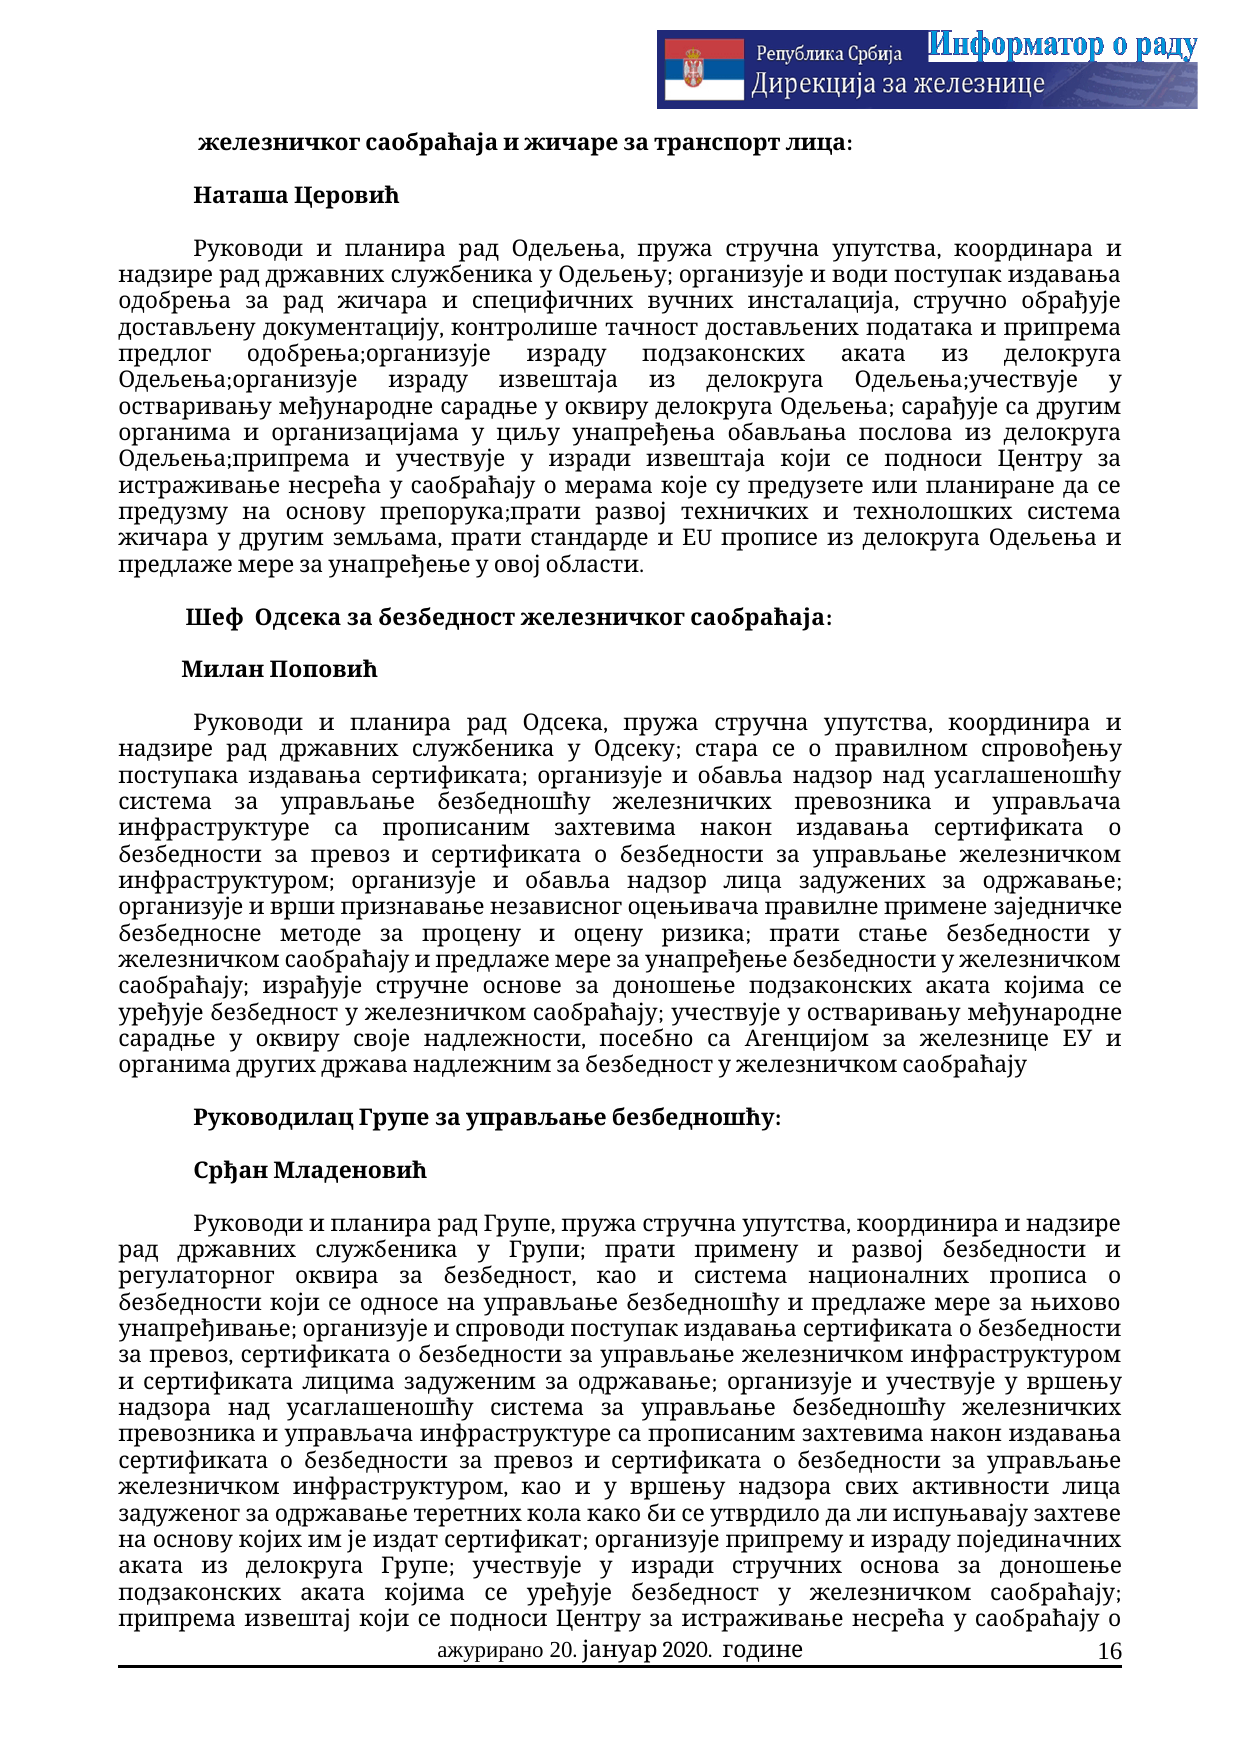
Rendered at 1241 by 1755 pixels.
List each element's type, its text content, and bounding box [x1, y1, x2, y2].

text Наташа Церовић [118, 183, 1122, 209]
text Срђан Младеновић [118, 1158, 1122, 1184]
text Руководи и планира рад Одсека, пружа стручна упутства, координира и надзире рад државних службеника у Одсеку; стара се о правилном спровођењу поступака издавања сертификата; организује и обавља надзор над усаглашеношћу система за управљање безбедношћу железничких превозника и управљача инфраструктуре са прописаним захтевима након издавања сертификата о безбедности за превоз и сертификата о безбедности за управљање железничком инфраструктуром; организује и обавља надзор лица задужених за одржавање; организује и врши признавање независног оцењивача правилне примене заједничке безбедносне методе за процену и оцену ризика; прати стање безбедности у железничком саобраћају и предлаже мере за унапређење безбедности у железничком саобраћају; израђује стручне основе за доношење подзаконских аката којима се уређује безбедност у железничком саобраћају; учествује у остваривању међународне сарадње у оквиру своје надлежности, посебно са Агенцијом за железнице ЕУ и органима других држава надлежним за безбедност у железничком саобраћају [118, 710, 1122, 1079]
text железничког саобраћаја и жичаре за транспорт лица: [118, 130, 1122, 156]
text Руководилац Групе за управљање безбедношћу: [118, 1105, 1122, 1131]
text Руководи и планира рад Одељења, пружа стручна упутства, координара и надзире рад државних службеника у Одељењу; организује и води поступак издавања одобрења за рад жичара и специфичних вучних инсталација, стручно обрађује достављену документацију, контролише тачност достављених података и припрема предлог одобрења;организује израду подзаконских аката из делокруга Одељења;организује израду извештаја из делокруга Одељења;учествује у остваривању међународне сарадње у оквиру делокруга Одељења; сарађује са другим органима и организацијама у циљу унапређења обављања послова из делокруга Одељења;припрема и учествује у изради извештаја који се подноси Центру за истраживање несрећа у саобраћају о мерама које су предузете или планиране да се предузму на основу препорука;прати развој техничких и технолошких система жичара у другим земљама, прати стандарде и ЕU прописе из делокруга Одељења и предлаже мере за унапређење у овој области. [118, 235, 1122, 578]
text Руководи и планира рад Групе, пружа стручна упутства, координира и надзире рад државних службеника у Групи; прати примену и развој безбедности и регулаторног оквира за безбедност, као и система националних прописа о безбедности који се односе на управљање безбедношћу и предлаже мере за њихово унапређивање; организује и спроводи поступак издавања сертификата о безбедности за превоз, сертификата о безбедности за управљање железничком инфраструктуром и сертификата лицима задуженим за одржавање; организује и учествује у вршењу надзора над усаглашеношћу система за управљање безбедношћу железничких превозника и управљача инфраструктуре са прописаним захтевима након издавања сертификата о безбедности за превоз и сертификата о безбедности за управљање железничком инфраструктуром, као и у вршењу надзора свих активности лица задуженог за одржавање теретних кола како би се утврдило да ли испуњавају захтеве на основу којих им је издат сертификат; организује припрему и израду појединачних аката из делокруга Групе; учествује у изради стручних основа за доношење подзаконских аката којима се уређује безбедност у железничком саобраћају; припрема извештај који се подноси Центру за истраживање несрећа у саобраћају о [118, 1210, 1122, 1632]
text Милан Поповић [118, 657, 1122, 683]
text Шеф Одсека за безбедност железничког саобраћаја: [118, 604, 1122, 631]
